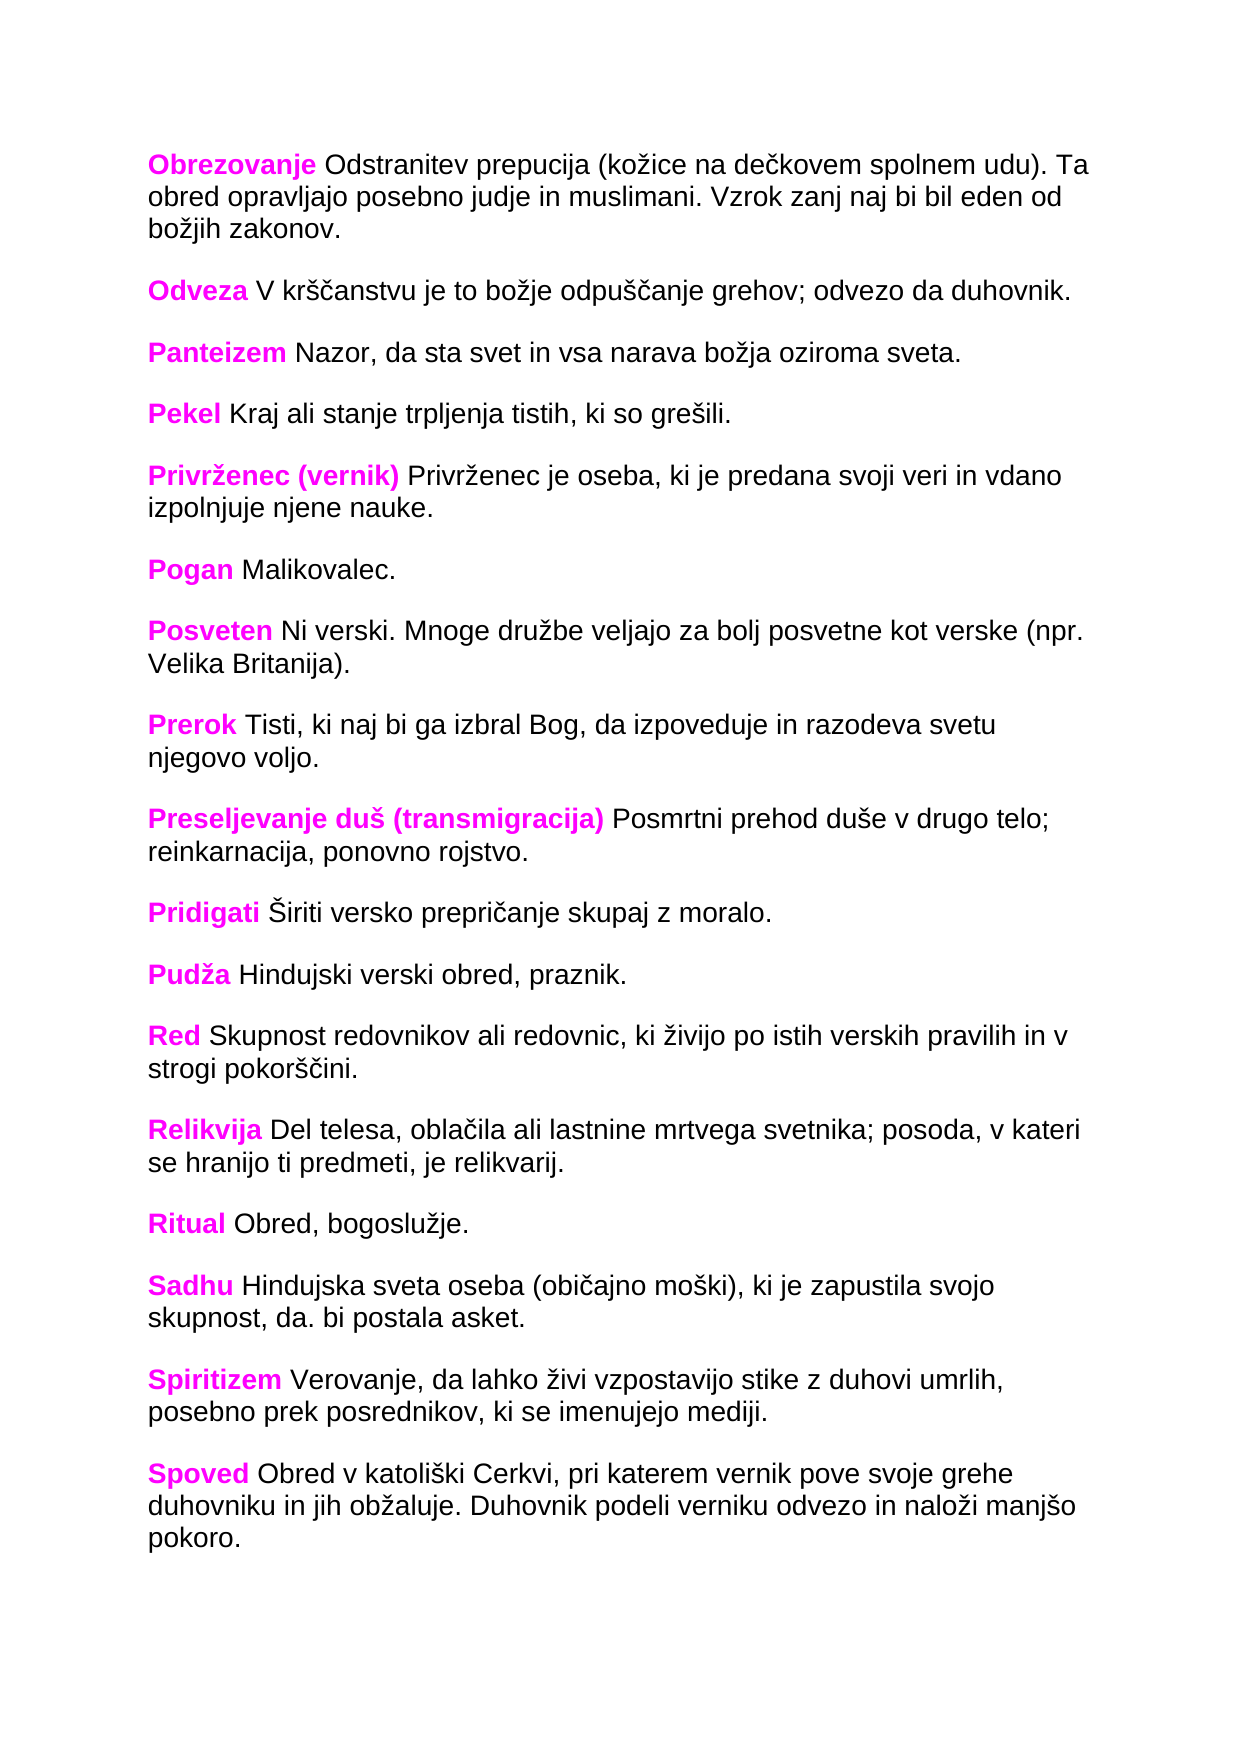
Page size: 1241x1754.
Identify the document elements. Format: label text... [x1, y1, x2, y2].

text Preseljevanje duš (transmigracija) Posmrtni prehod duše v drugo telo; reinkarnacija, ponovno rojstvo. [148, 802, 1093, 867]
text Obrezovanje Odstranitev prepucija (kožice na dečkovem spolnem udu). Ta obred opravljajo posebno judje in muslimani. Vzrok zanj naj bi bil eden od božjih zakonov. [148, 148, 1093, 245]
text Panteizem Nazor, da sta svet in vsa narava božja oziroma sveta. [148, 336, 1093, 368]
text Spiritizem Verovanje, da lahko živi vzpostavijo stike z duhovi umrlih, posebno prek posrednikov, ki se imenujejo mediji. [148, 1363, 1093, 1427]
text Pekel Kraj ali stanje trpljenja tistih, ki so grešili. [148, 397, 1093, 429]
text Red Skupnost redovnikov ali redovnic, ki živijo po istih verskih pravilih in v strogi pokorščini. [148, 1019, 1093, 1084]
text Sadhu Hindujska sveta oseba (običajno moški), ki je zapustila svojo skupnost, da. bi postala asket. [148, 1269, 1093, 1333]
text Relikvija Del telesa, oblačila ali lastnine mrtvega svetnika; posoda, v kateri se hranijo ti predmeti, je relikvarij. [148, 1113, 1093, 1178]
text Posveten Ni verski. Mnoge družbe veljajo za bolj posvetne kot verske (npr. Velika Britanija). [148, 614, 1093, 679]
text Spoved Obred v katoliški Cerkvi, pri katerem vernik pove svoje grehe duhovniku in jih obžaluje. Duhovnik podeli verniku odvezo in naloži manjšo pokoro. [148, 1457, 1093, 1554]
text Privrženec (vernik) Privrženec je oseba, ki je predana svoji veri in vdano izpolnjuje njene nauke. [148, 459, 1093, 523]
text Pridigati Širiti versko prepričanje skupaj z moralo. [148, 896, 1093, 928]
text Pogan Malikovalec. [148, 553, 1093, 585]
text Prerok Tisti, ki naj bi ga izbral Bog, da izpoveduje in razodeva svetu njegovo voljo. [148, 708, 1093, 773]
text Odveza V krščanstvu je to božje odpuščanje grehov; odvezo da duhovnik. [148, 274, 1093, 306]
text Ritual Obred, bogoslužje. [148, 1207, 1093, 1239]
text Pudža Hindujski verski obred, praznik. [148, 958, 1093, 990]
